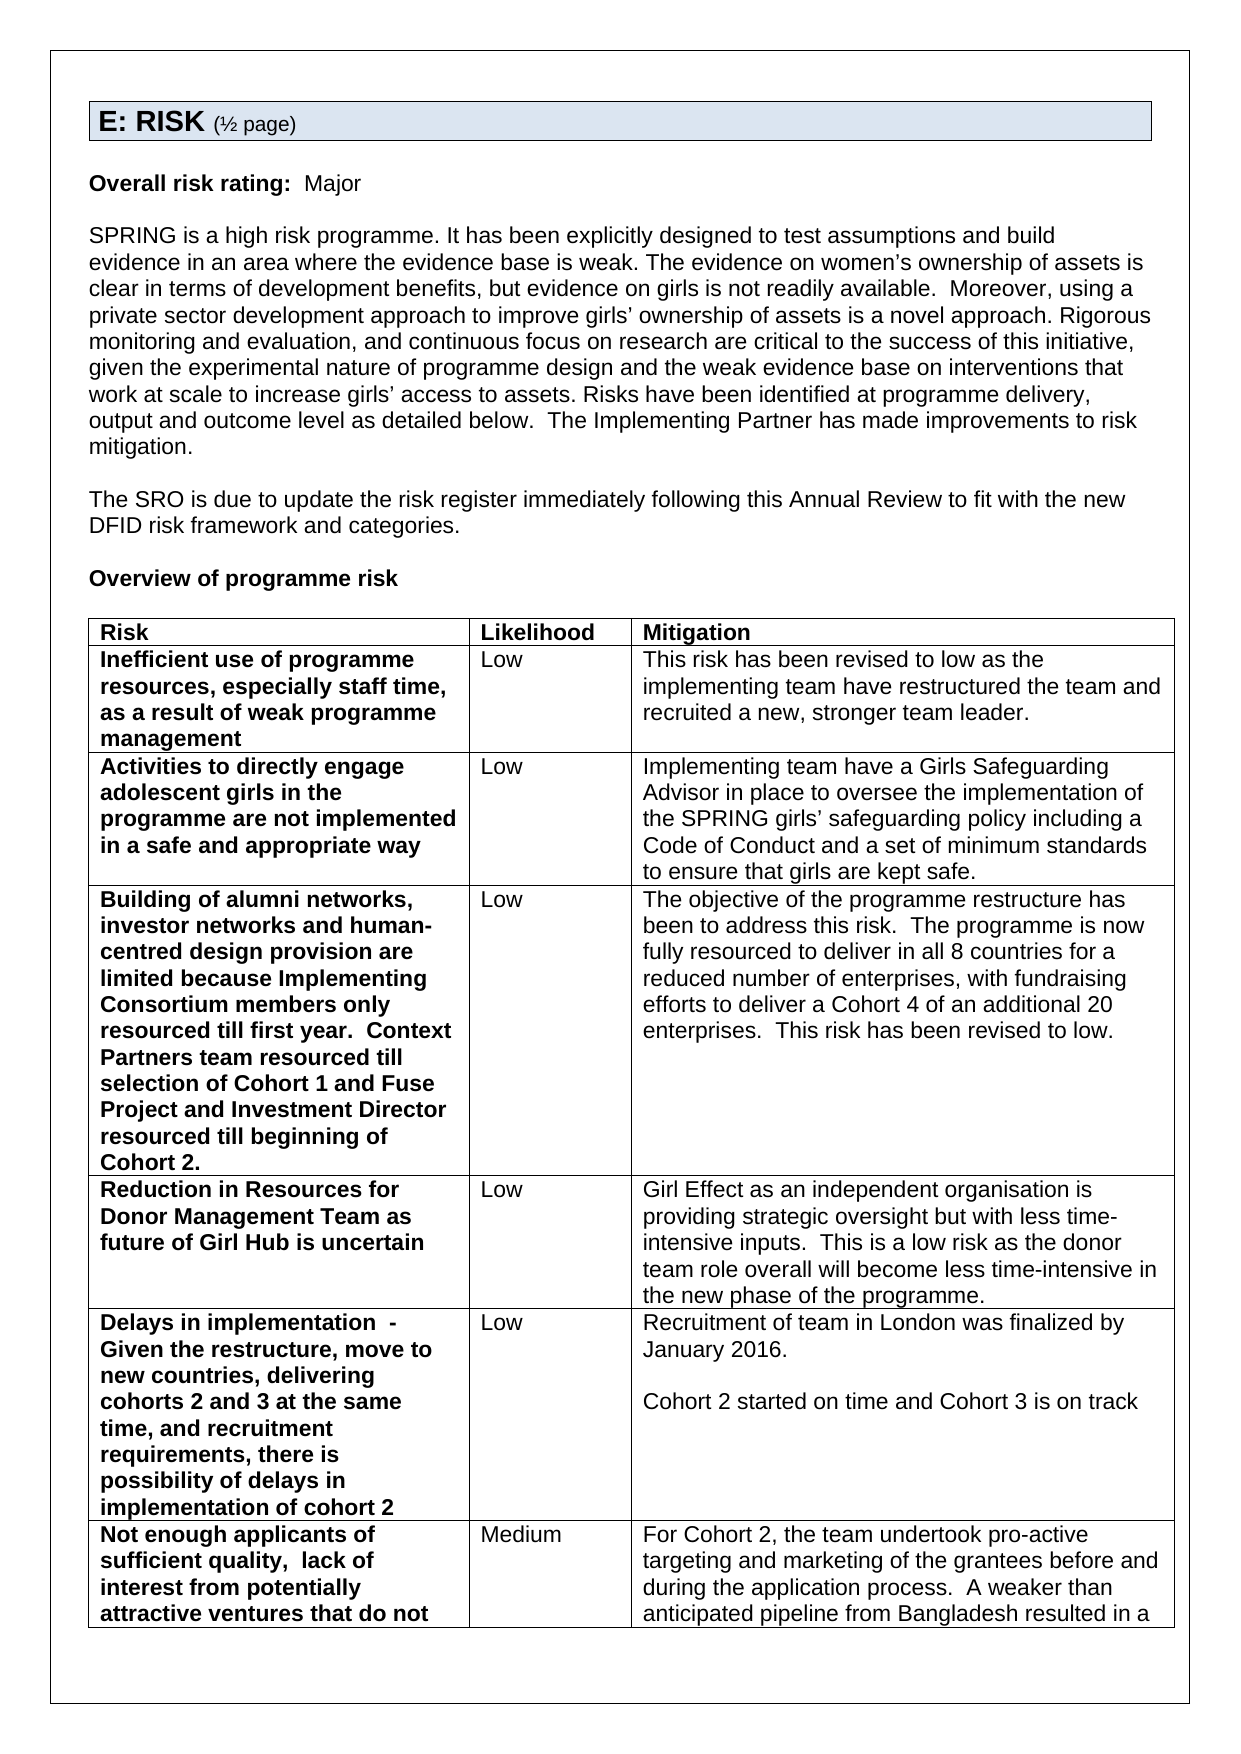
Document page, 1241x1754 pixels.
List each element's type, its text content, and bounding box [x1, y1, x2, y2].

table_cell Implementing team have a Girls Safeguarding Advisor in place to oversee the implementation of the SPRING girls’ safeguarding policy including a Code of Conduct and a set of minimum standards to ensure that girls are kept safe. [632, 753, 1174, 884]
table_header Risk [89, 619, 469, 645]
table_cell Girl Effect as an independent organisation is providing strategic oversight but with less time-intensive inputs. This is a low risk as the donor team role overall will become less time-intensive in the new phase of the programme. [632, 1176, 1174, 1308]
table_cell Medium [470, 1521, 631, 1627]
table_cell Low [470, 753, 631, 884]
table_cell Building of alumni networks, investor networks and human-centred design provision are limited because Implementing Consortium members only resourced till first year. Context Partners team resourced till selection of Cohort 1 and Fuse Project and Investment Director resourced till beginning of Cohort 2. [89, 886, 469, 1175]
text E: RISK (½ page) [90, 102, 1151, 140]
table_cell This risk has been revised to low as the implementing team have restructured the team and recruited a new, stronger team leader. [632, 646, 1174, 752]
table_cell For Cohort 2, the team undertook pro-active targeting and marketing of the grantees before and during the application process. A weaker than anticipated pipeline from Bangladesh resulted in a [632, 1521, 1174, 1627]
table_cell Not enough applicants of sufficient quality, lack of interest from potentially attractive ventures that do not [89, 1521, 469, 1627]
table_cell Low [470, 1176, 631, 1308]
text Overall risk rating: Major [89, 170, 1152, 196]
text The SRO is due to update the risk register immediately following this Annual Review to fit with the new DFID risk framework and categories. [89, 486, 1152, 539]
table_cell Reduction in Resources for Donor Management Team as future of Girl Hub is uncertain [89, 1176, 469, 1308]
table_cell Low [470, 1309, 631, 1520]
table_cell Low [470, 886, 631, 1175]
table_header Mitigation [632, 619, 1174, 645]
table_cell Recruitment of team in London was finalized by January 2016. Cohort 2 started on time and Cohort 3 is on track [632, 1309, 1174, 1520]
table_cell Low [470, 646, 631, 752]
table_cell Activities to directly engage adolescent girls in the programme are not implemented in a safe and appropriate way [89, 753, 469, 884]
table_header Likelihood [470, 619, 631, 645]
text SPRING is a high risk programme. It has been explicitly designed to test assumptions and build evidence in an area where the evidence base is weak. The evidence on women’s ownership of assets is clear in terms of development benefits, but evidence on girls is not readily available. Moreover, using a private sector development approach to improve girls’ ownership of assets is a novel approach. Rigorous monitoring and evaluation, and continuous focus on research are critical to the success of this initiative, given the experimental nature of programme design and the weak evidence base on interventions that work at scale to increase girls’ access to assets. Risks have been identified at programme delivery, output and outcome level as detailed below. The Implementing Partner has made improvements to risk mitigation. [89, 222, 1152, 460]
table_cell Delays in implementation - Given the restructure, move to new countries, delivering cohorts 2 and 3 at the same time, and recruitment requirements, there is possibility of delays in implementation of cohort 2 [89, 1309, 469, 1520]
table_cell Inefficient use of programme resources, especially staff time, as a result of weak programme management [89, 646, 469, 752]
text Overview of programme risk [89, 565, 1152, 591]
table_cell The objective of the programme restructure has been to address this risk. The programme is now fully resourced to deliver in all 8 countries for a reduced number of enterprises, with fundraising efforts to deliver a Cohort 4 of an additional 20 enterprises. This risk has been revised to low. [632, 886, 1174, 1175]
